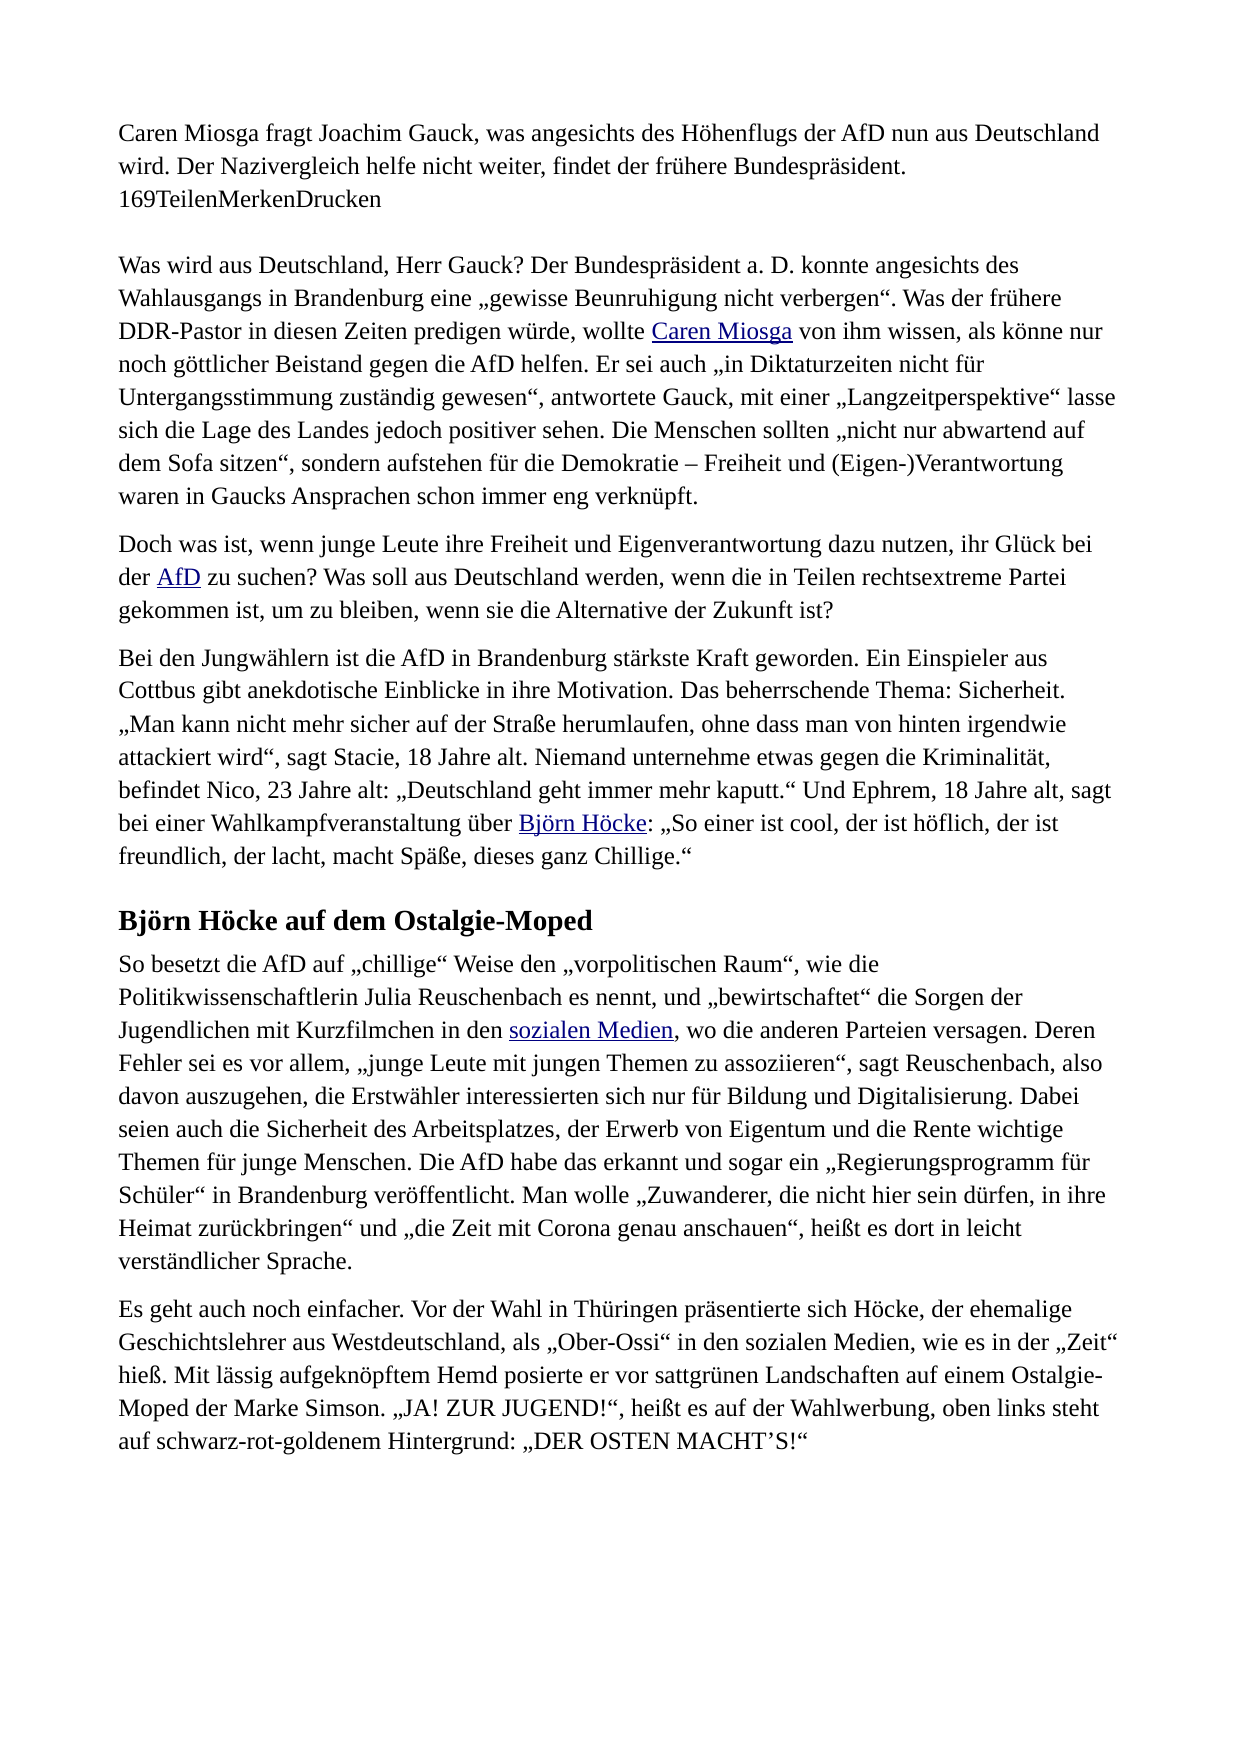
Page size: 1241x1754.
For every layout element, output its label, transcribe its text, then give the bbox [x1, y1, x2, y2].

text Doch was ist, wenn junge Leute ihre Freiheit und Eigenverantwortung dazu nutzen, ihr Glück bei der AfD zu suchen? Was soll aus Deutschland werden, wenn die in Teilen rechtsextreme Partei gekommen ist, um zu bleiben, wenn sie die Alternative der Zukunft ist? [118, 529, 1122, 624]
text Was wird aus Deutschland, Herr Gauck? Der Bundespräsident a. D. konnte angesichts des Wahlausgangs in Brandenburg eine „gewisse Beunruhigung nicht verbergen“. Was der frühere DDR-Pastor in diesen Zeiten predigen würde, wollte Caren Miosga von ihm wissen, als könne nur noch göttlicher Beistand gegen die AfD helfen. Er sei auch „in Diktaturzeiten nicht für Untergangsstimmung zuständig gewesen“, antwortete Gauck, mit einer „Langzeitperspektive“ lasse sich die Lage des Landes jedoch positiver sehen. Die Menschen sollten „nicht nur abwartend auf dem Sofa sitzen“, sondern aufstehen für die Demokratie – Freiheit und (Eigen-)Verantwortung waren in Gaucks Ansprachen schon immer eng verknüpft. [118, 250, 1122, 510]
text Bei den Jungwählern ist die AfD in Brandenburg stärkste Kraft geworden. Ein Einspieler aus Cottbus gibt anekdotische Einblicke in ihre Motivation. Das beherrschende Thema: Sicherheit. „Man kann nicht mehr sicher auf der Straße herumlaufen, ohne dass man von hinten irgendwie attackiert wird“, sagt Stacie, 18 Jahre alt. Niemand unternehme etwas gegen die Kriminalität, befindet Nico, 23 Jahre alt: „Deutschland geht immer mehr kaputt.“ Und Ephrem, 18 Jahre alt, sagt bei einer Wahlkampfveranstaltung über Björn Höcke: „So einer ist cool, der ist höflich, der ist freundlich, der lacht, macht Späße, dieses ganz Chillige.“ [118, 643, 1122, 869]
text Es geht auch noch einfacher. Vor der Wahl in Thüringen präsentierte sich Höcke, der ehemalige Geschichtslehrer aus Westdeutschland, als „Ober-Ossi“ in den sozialen Medien, wie es in der „Zeit“ hieß. Mit lässig aufgeknöpftem Hemd posierte er vor sattgrünen Landschaften auf einem Ostalgie-Moped der Marke Simson. „JA! ZUR JUGEND!“, heißt es auf der Wahlwerbung, oben links steht auf schwarz-rot-goldenem Hintergrund: „DER OSTEN MACHT’S!“ [118, 1294, 1122, 1454]
subtitle Björn Höcke auf dem Ostalgie-Moped [118, 903, 1122, 936]
text Caren Miosga fragt Joachim Gauck, was angesichts des Höhenflugs der AfD nun aus Deutschland wird. Der Nazivergleich helfe nicht weiter, findet der frühere Bundespräsident. [118, 118, 1122, 180]
text 169TeilenMerkenDrucken [118, 184, 1122, 213]
text So besetzt die AfD auf „chillige“ Weise den „vorpolitischen Raum“, wie die Politikwissenschaftlerin Julia Reuschenbach es nennt, und „bewirtschaftet“ die Sorgen der Jugendlichen mit Kurzfilmchen in den sozialen Medien, wo die anderen Parteien versagen. Deren Fehler sei es vor allem, „junge Leute mit jungen Themen zu assoziieren“, sagt Reuschenbach, also davon auszugehen, die Erstwähler interessierten sich nur für Bildung und Digitalisierung. Dabei seien auch die Sicherheit des Arbeitsplatzes, der Erwerb von Eigentum und die Rente wichtige Themen für junge Menschen. Die AfD habe das erkannt und sogar ein „Regierungsprogramm für Schüler“ in Brandenburg veröffentlicht. Man wolle „Zuwanderer, die nicht hier sein dürfen, in ihre Heimat zurückbringen“ und „die Zeit mit Corona genau anschauen“, heißt es dort in leicht verständlicher Sprache. [118, 949, 1122, 1275]
